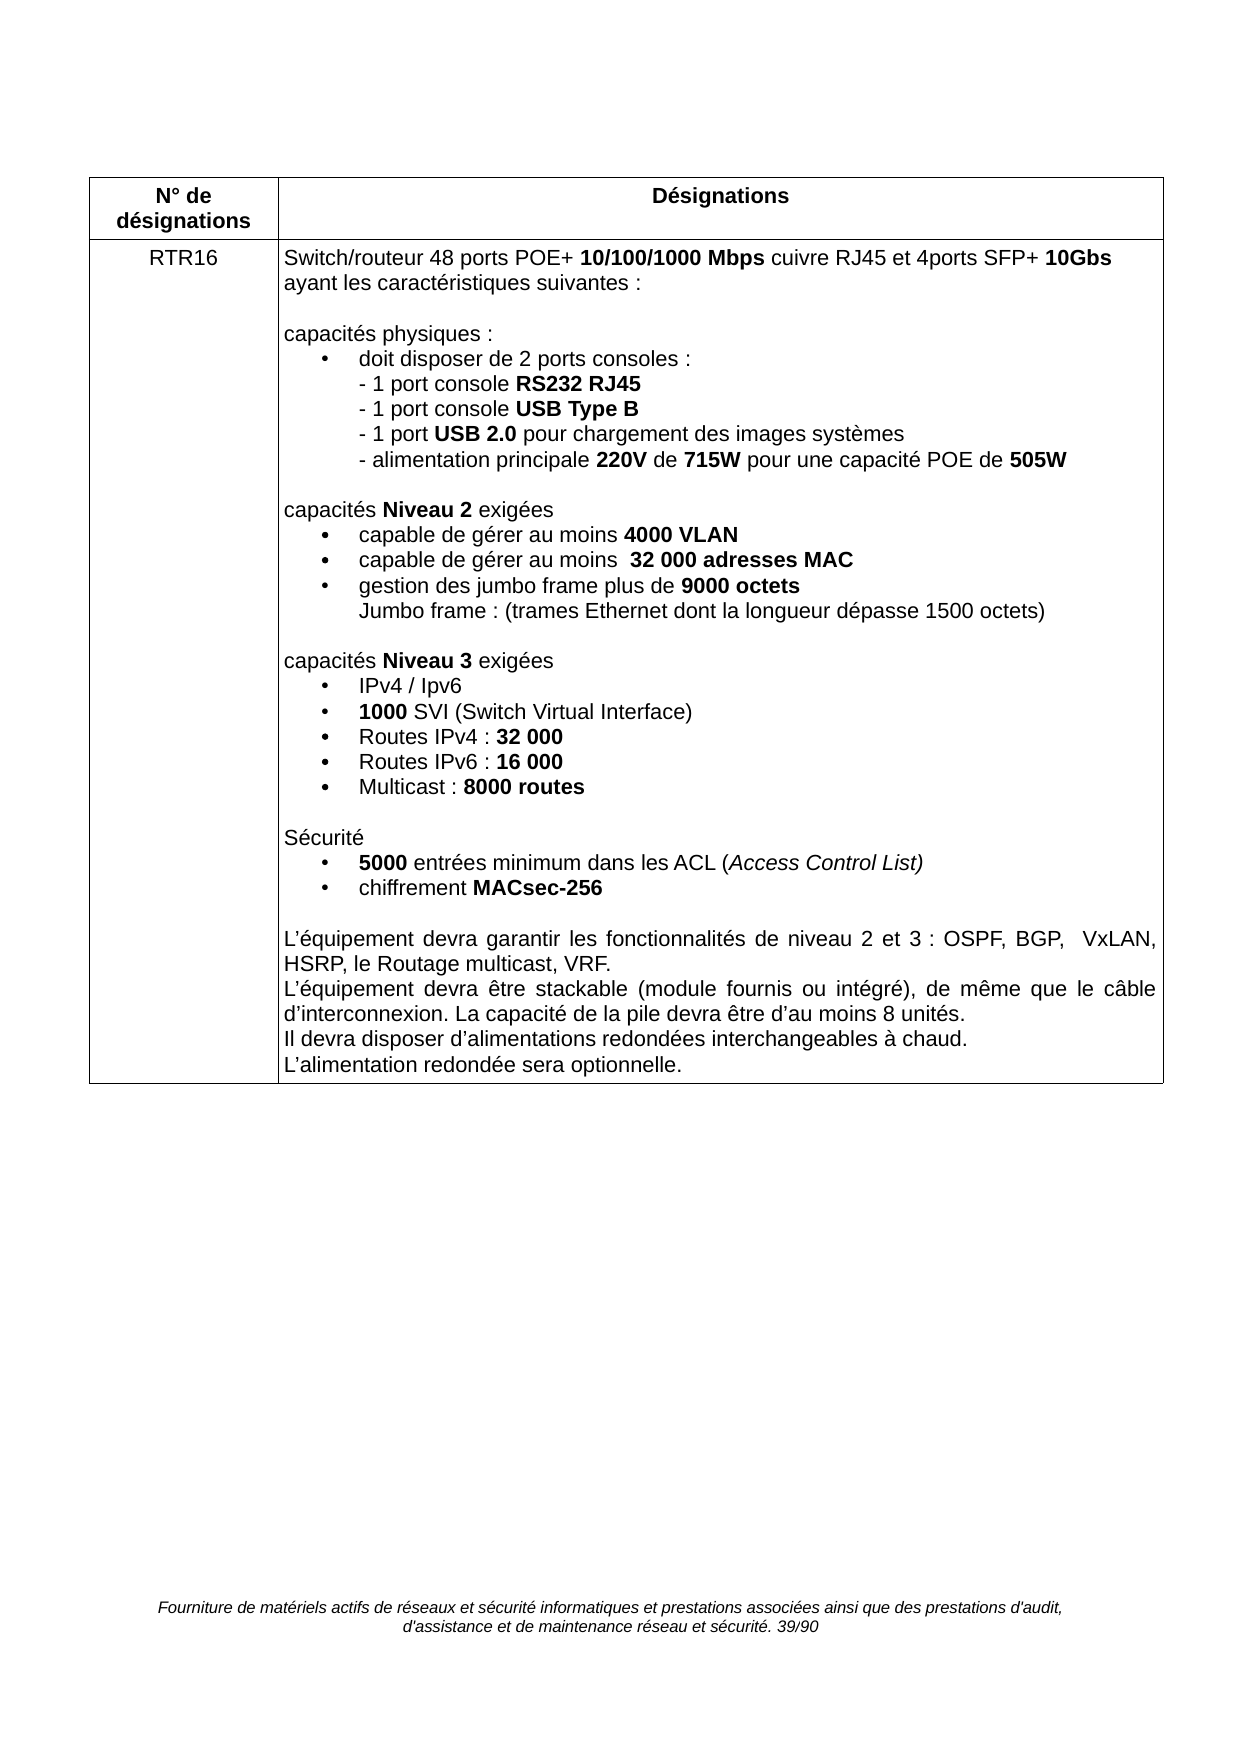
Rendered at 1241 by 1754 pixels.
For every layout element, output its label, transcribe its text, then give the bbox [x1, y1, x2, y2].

table_header N° de désignations [90, 178, 278, 239]
table_header Désignations [279, 178, 1163, 239]
table_cell Switch/routeur 48 ports POE+ 10/100/1000 Mbps cuivre RJ45 et 4ports SFP+ 10Gbs ayant les caractéristiques suivantes : capacités physiques : doit disposer de 2 ports consoles : - 1 port console RS232 RJ45 - 1 port console USB Type B - 1 port USB 2.0 pour chargement des images systèmes - alimentation principale 220V de 715W pour une capacité POE de 505W capacités Niveau 2 exigées capable de gérer au moins 4000 VLAN capable de gérer au moins 32 000 adresses MAC gestion des jumbo frame plus de 9000 octets Jumbo frame : (trames Ethernet dont la longueur dépasse 1500 octets) capacités Niveau 3 exigées IPv4 / Ipv6 1000 SVI (Switch Virtual Interface) Routes IPv4 : 32 000 Routes IPv6 : 16 000 Multicast : 8000 routes Sécurité 5000 entrées minimum dans les ACL (Access Control List) chiffrement MACsec-256 L’équipement devra garantir les fonctionnalités de niveau 2 et 3 : OSPF, BGP, VxLAN, HSRP, le Routage multicast, VRF. L’équipement devra être stackable (module fournis ou intégré), de même que le câble d’interconnexion. La capacité de la pile devra être d’au moins 8 unités. Il devra disposer d’alimentations redondées interchangeables à chaud. L’alimentation redondée sera optionnelle. [279, 240, 1163, 1082]
table_cell RTR16 [90, 240, 278, 1082]
